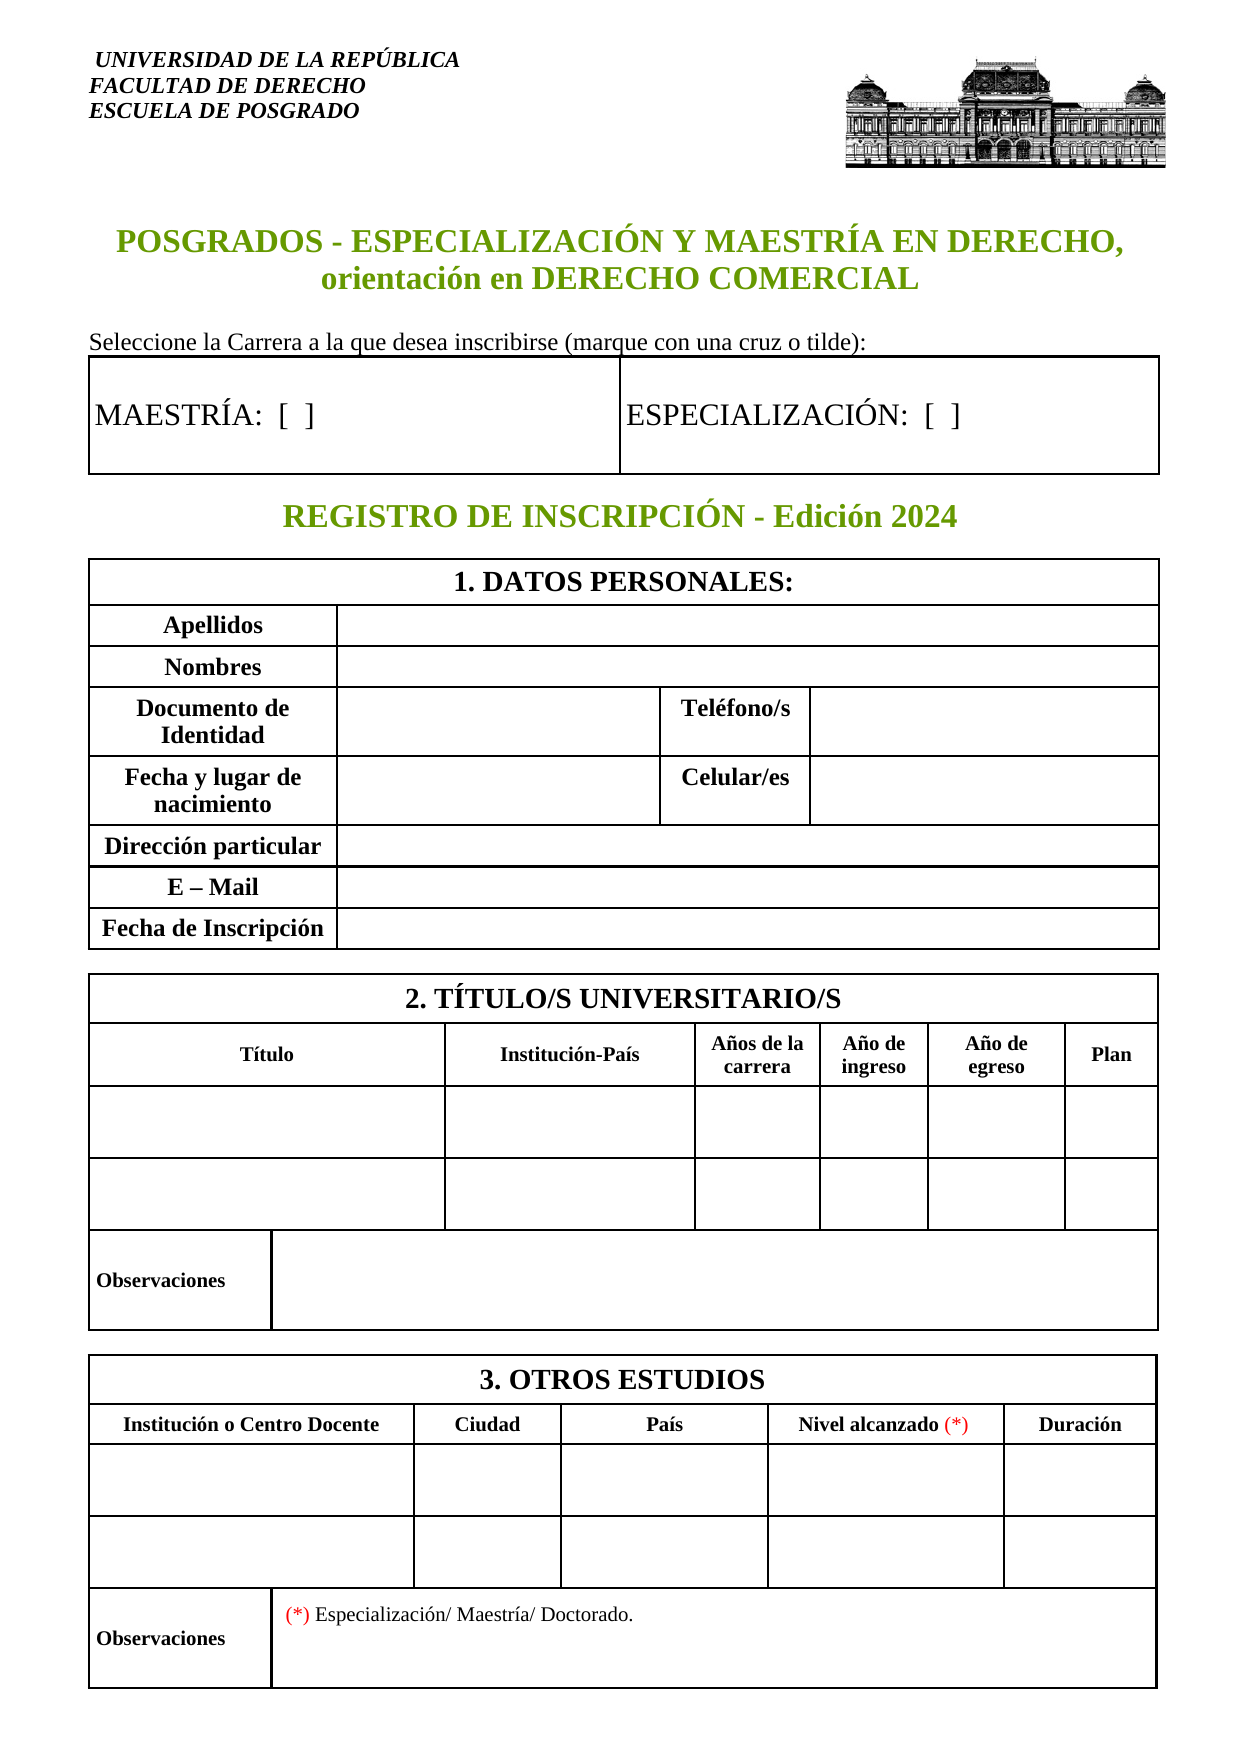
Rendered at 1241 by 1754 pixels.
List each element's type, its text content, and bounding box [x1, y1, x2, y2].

table_cell [562, 1445, 767, 1515]
table_cell Años de la carrera [696, 1024, 819, 1085]
table_cell Año de egreso [929, 1024, 1064, 1085]
text REGISTRO DE INSCRIPCIÓN - Edición 2024 [88, 498, 1152, 535]
table_cell (*) Especialización/ Maestría/ Doctorado. [273, 1589, 1155, 1687]
table_cell [696, 1087, 819, 1157]
table_cell Año de ingreso [821, 1024, 927, 1085]
text POSGRADOS - ESPECIALIZACIÓN Y MAESTRÍA EN DERECHO, orientación en DERECHO COMERCIAL [88, 223, 1152, 296]
table_header 1. DATOS PERSONALES: [90, 560, 1158, 604]
table_header 3. OTROS ESTUDIOS [90, 1356, 1155, 1403]
table_cell [821, 1159, 927, 1229]
table_cell Título [90, 1024, 444, 1085]
table_cell [90, 1159, 444, 1229]
table_header 2. TÍTULO/S UNIVERSITARIO/S [90, 975, 1157, 1022]
table_cell [338, 757, 659, 824]
table_cell Teléfono/s [661, 688, 809, 755]
table_cell Institución-País [446, 1024, 694, 1085]
table_cell Celular/es [661, 757, 809, 824]
table_cell [929, 1087, 1064, 1157]
table_cell [338, 647, 1158, 686]
table_cell Ciudad [415, 1405, 560, 1443]
subtitle ESCUELA DE POSGRADO [88, 98, 845, 123]
table_cell [338, 826, 1158, 865]
table_cell Nombres [90, 647, 336, 686]
table_cell Plan [1066, 1024, 1157, 1085]
table_cell Fecha y lugar de nacimiento [90, 757, 336, 824]
table_cell [273, 1231, 1157, 1329]
table_cell [769, 1445, 1003, 1515]
text Seleccione la Carrera a la que desea inscribirse (marque con una cruz o tilde): [88, 328, 1152, 355]
table_cell Observaciones [90, 1231, 270, 1329]
table_cell Observaciones [90, 1589, 270, 1687]
table_cell [929, 1159, 1064, 1229]
table_header MAESTRÍA: [ ] [90, 358, 619, 473]
table_cell [90, 1445, 413, 1515]
table_cell E – Mail [90, 868, 336, 907]
table_cell [1005, 1517, 1155, 1587]
table_cell [1066, 1159, 1157, 1229]
table_cell [338, 606, 1158, 645]
table_cell [811, 757, 1158, 824]
table_cell [90, 1087, 444, 1157]
table_cell [821, 1087, 927, 1157]
table_cell [562, 1517, 767, 1587]
table_cell Duración [1005, 1405, 1155, 1443]
table_header ESPECIALIZACIÓN: [ ] [621, 358, 1158, 473]
table_cell [696, 1159, 819, 1229]
table_cell [769, 1517, 1003, 1587]
table_cell [415, 1517, 560, 1587]
table_cell Nivel alcanzado (*) [769, 1405, 1003, 1443]
table_cell Fecha de Inscripción [90, 909, 336, 948]
table_cell [1005, 1445, 1155, 1515]
table_cell [338, 688, 659, 755]
table_cell [811, 688, 1158, 755]
table_cell [338, 909, 1158, 948]
table_cell [1066, 1087, 1157, 1157]
table_cell Apellidos [90, 606, 336, 645]
table_cell [446, 1087, 694, 1157]
table_cell [90, 1517, 413, 1587]
text FACULTAD DE DERECHO [88, 73, 845, 98]
table_cell [446, 1159, 694, 1229]
table_cell [415, 1445, 560, 1515]
text UNIVERSIDAD DE LA REPÚBLICA [88, 47, 1152, 73]
table_cell Dirección particular [90, 826, 336, 865]
table_cell [338, 868, 1158, 907]
table_cell Documento de Identidad [90, 688, 336, 755]
table_cell Institución o Centro Docente [90, 1405, 413, 1443]
picture [845, 56, 1166, 168]
table_cell País [562, 1405, 767, 1443]
